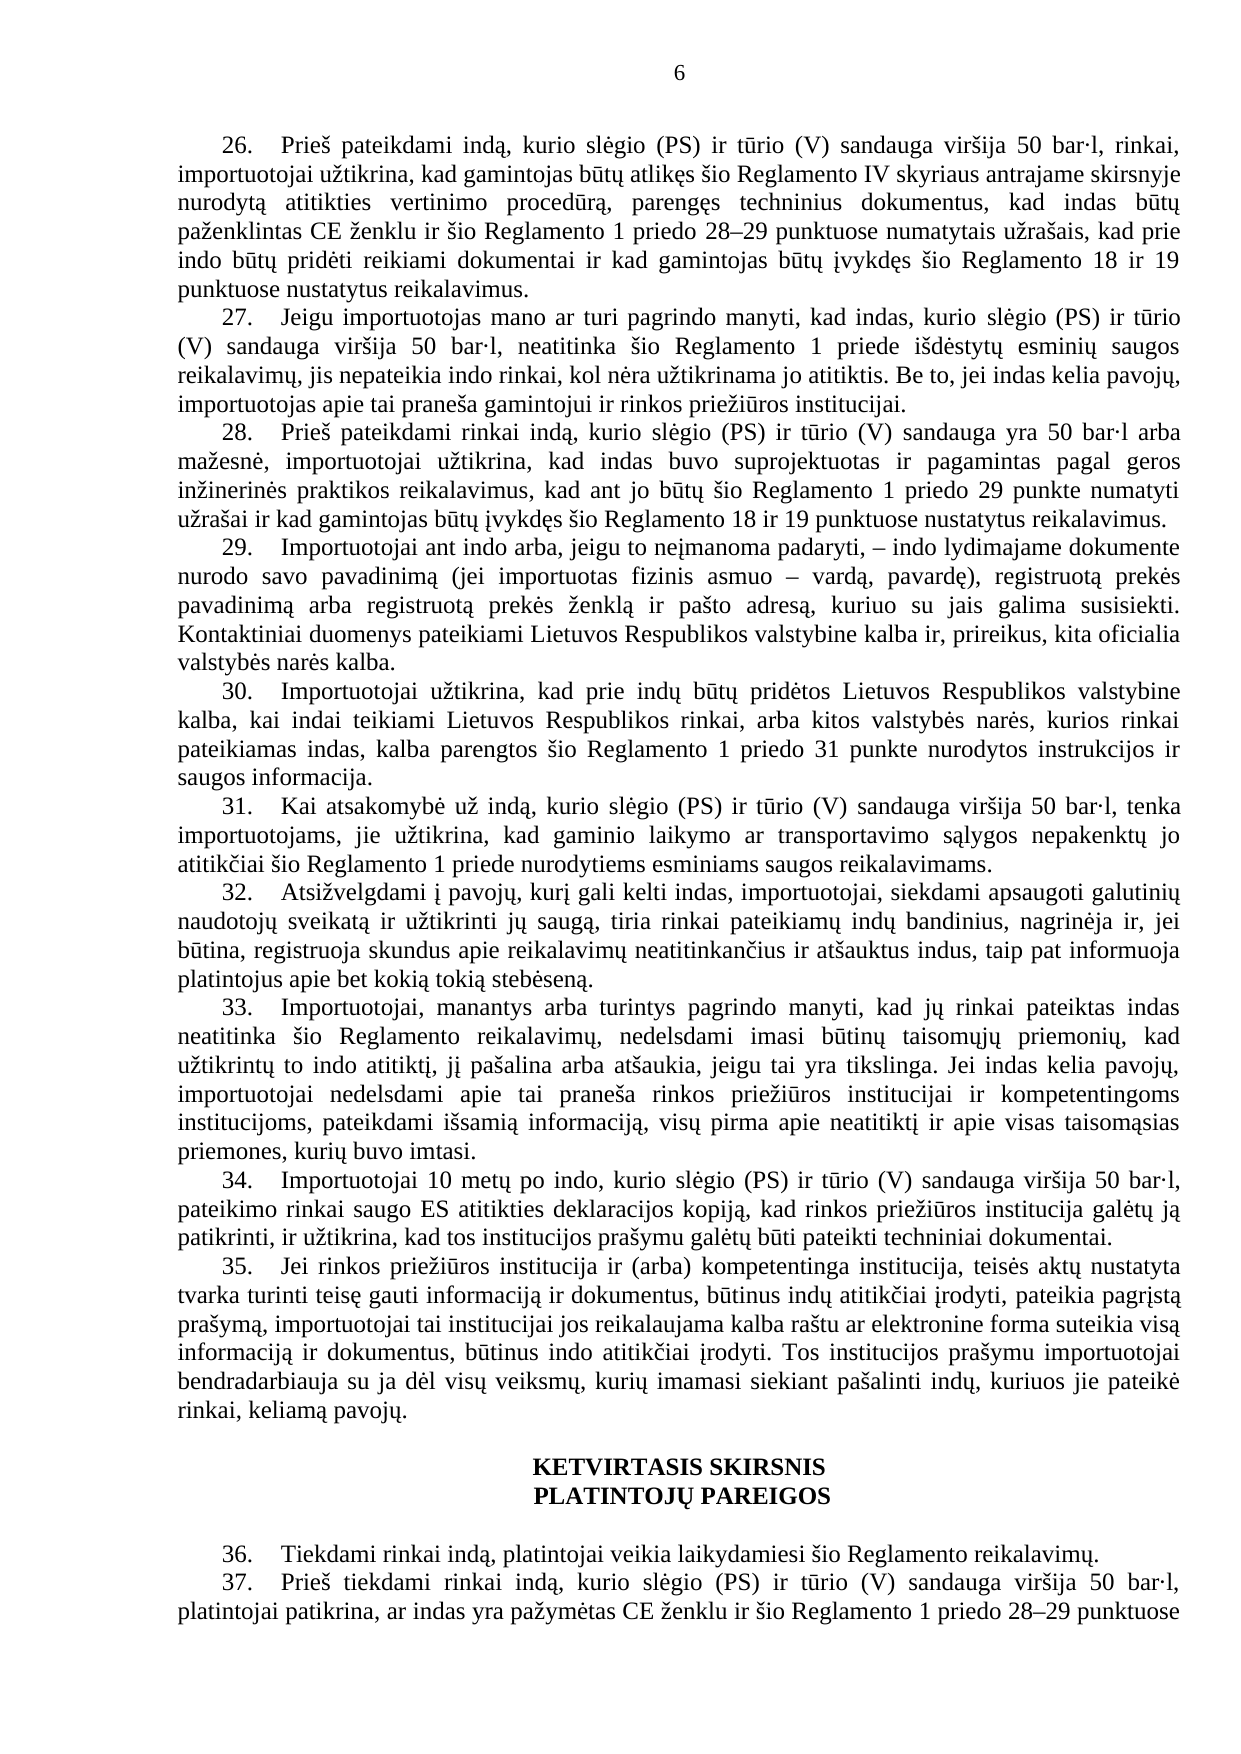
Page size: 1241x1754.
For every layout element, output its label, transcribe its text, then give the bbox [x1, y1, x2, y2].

text 26. Prieš pateikdami indą, kurio slėgio (PS) ir tūrio (V) sandauga viršija 50 bar·l, rinkai, importuotojai užtikrina, kad gamintojas būtų atlikęs šio Reglamento IV skyriaus antrajame skirsnyje nurodytą atitikties vertinimo procedūrą, parengęs techninius dokumentus, kad indas būtų paženklintas CE ženklu ir šio Reglamento 1 priedo 28–29 punktuose numatytais užrašais, kad prie indo būtų pridėti reikiami dokumentai ir kad gamintojas būtų įvykdęs šio Reglamento 18 ir 19 punktuose nustatytus reikalavimus. [177, 130, 1181, 302]
text PLATINTOJŲ PAREIGOS [177, 1481, 1181, 1510]
text 32. Atsižvelgdami į pavojų, kurį gali kelti indas, importuotojai, siekdami apsaugoti galutinių naudotojų sveikatą ir užtikrinti jų saugą, tiria rinkai pateikiamų indų bandinius, nagrinėja ir, jei būtina, registruoja skundus apie reikalavimų neatitinkančius ir atšauktus indus, taip pat informuoja platintojus apie bet kokią tokią stebėseną. [177, 877, 1181, 992]
text 31. Kai atsakomybė už indą, kurio slėgio (PS) ir tūrio (V) sandauga viršija 50 bar·l, tenka importuotojams, jie užtikrina, kad gaminio laikymo ar transportavimo sąlygos nepakenktų jo atitikčiai šio Reglamento 1 priede nurodytiems esminiams saugos reikalavimams. [177, 791, 1181, 877]
text 27. Jeigu importuotojas mano ar turi pagrindo manyti, kad indas, kurio slėgio (PS) ir tūrio (V) sandauga viršija 50 bar·l, neatitinka šio Reglamento 1 priede išdėstytų esminių saugos reikalavimų, jis nepateikia indo rinkai, kol nėra užtikrinama jo atitiktis. Be to, jei indas kelia pavojų, importuotojas apie tai praneša gamintojui ir rinkos priežiūros institucijai. [177, 302, 1181, 417]
text KETVIRTASIS SKIRSNIS [177, 1452, 1181, 1481]
text 33. Importuotojai, manantys arba turintys pagrindo manyti, kad jų rinkai pateiktas indas neatitinka šio Reglamento reikalavimų, nedelsdami imasi būtinų taisomųjų priemonių, kad užtikrintų to indo atitiktį, jį pašalina arba atšaukia, jeigu tai yra tikslinga. Jei indas kelia pavojų, importuotojai nedelsdami apie tai praneša rinkos priežiūros institucijai ir kompetentingoms institucijoms, pateikdami išsamią informaciją, visų pirma apie neatitiktį ir apie visas taisomąsias priemones, kurių buvo imtasi. [177, 992, 1181, 1165]
text 28. Prieš pateikdami rinkai indą, kurio slėgio (PS) ir tūrio (V) sandauga yra 50 bar·l arba mažesnė, importuotojai užtikrina, kad indas buvo suprojektuotas ir pagamintas pagal geros inžinerinės praktikos reikalavimus, kad ant jo būtų šio Reglamento 1 priedo 29 punkte numatyti užrašai ir kad gamintojas būtų įvykdęs šio Reglamento 18 ir 19 punktuose nustatytus reikalavimus. [177, 417, 1181, 532]
text 29. Importuotojai ant indo arba, jeigu to neįmanoma padaryti, – indo lydimajame dokumente nurodo savo pavadinimą (jei importuotas fizinis asmuo – vardą, pavardę), registruotą prekės pavadinimą arba registruotą prekės ženklą ir pašto adresą, kuriuo su jais galima susisiekti. Kontaktiniai duomenys pateikiami Lietuvos Respublikos valstybine kalba ir, prireikus, kita oficialia valstybės narės kalba. [177, 532, 1181, 676]
text 34. Importuotojai 10 metų po indo, kurio slėgio (PS) ir tūrio (V) sandauga viršija 50 bar·l, pateikimo rinkai saugo ES atitikties deklaracijos kopiją, kad rinkos priežiūros institucija galėtų ją patikrinti, ir užtikrina, kad tos institucijos prašymu galėtų būti pateikti techniniai dokumentai. [177, 1165, 1181, 1251]
text 35. Jei rinkos priežiūros institucija ir (arba) kompetentinga institucija, teisės aktų nustatyta tvarka turinti teisę gauti informaciją ir dokumentus, būtinus indų atitikčiai įrodyti, pateikia pagrįstą prašymą, importuotojai tai institucijai jos reikalaujama kalba raštu ar elektronine forma suteikia visą informaciją ir dokumentus, būtinus indo atitikčiai įrodyti. Tos institucijos prašymu importuotojai bendradarbiauja su ja dėl visų veiksmų, kurių imamasi siekiant pašalinti indų, kuriuos jie pateikė rinkai, keliamą pavojų. [177, 1251, 1181, 1424]
text 30. Importuotojai užtikrina, kad prie indų būtų pridėtos Lietuvos Respublikos valstybine kalba, kai indai teikiami Lietuvos Respublikos rinkai, arba kitos valstybės narės, kurios rinkai pateikiamas indas, kalba parengtos šio Reglamento 1 priedo 31 punkte nurodytos instrukcijos ir saugos informacija. [177, 676, 1181, 791]
text 37. Prieš tiekdami rinkai indą, kurio slėgio (PS) ir tūrio (V) sandauga viršija 50 bar·l, platintojai patikrina, ar indas yra pažymėtas CE ženklu ir šio Reglamento 1 priedo 28–29 punktuose [177, 1567, 1181, 1625]
text 36. Tiekdami rinkai indą, platintojai veikia laikydamiesi šio Reglamento reikalavimų. [177, 1539, 1181, 1567]
